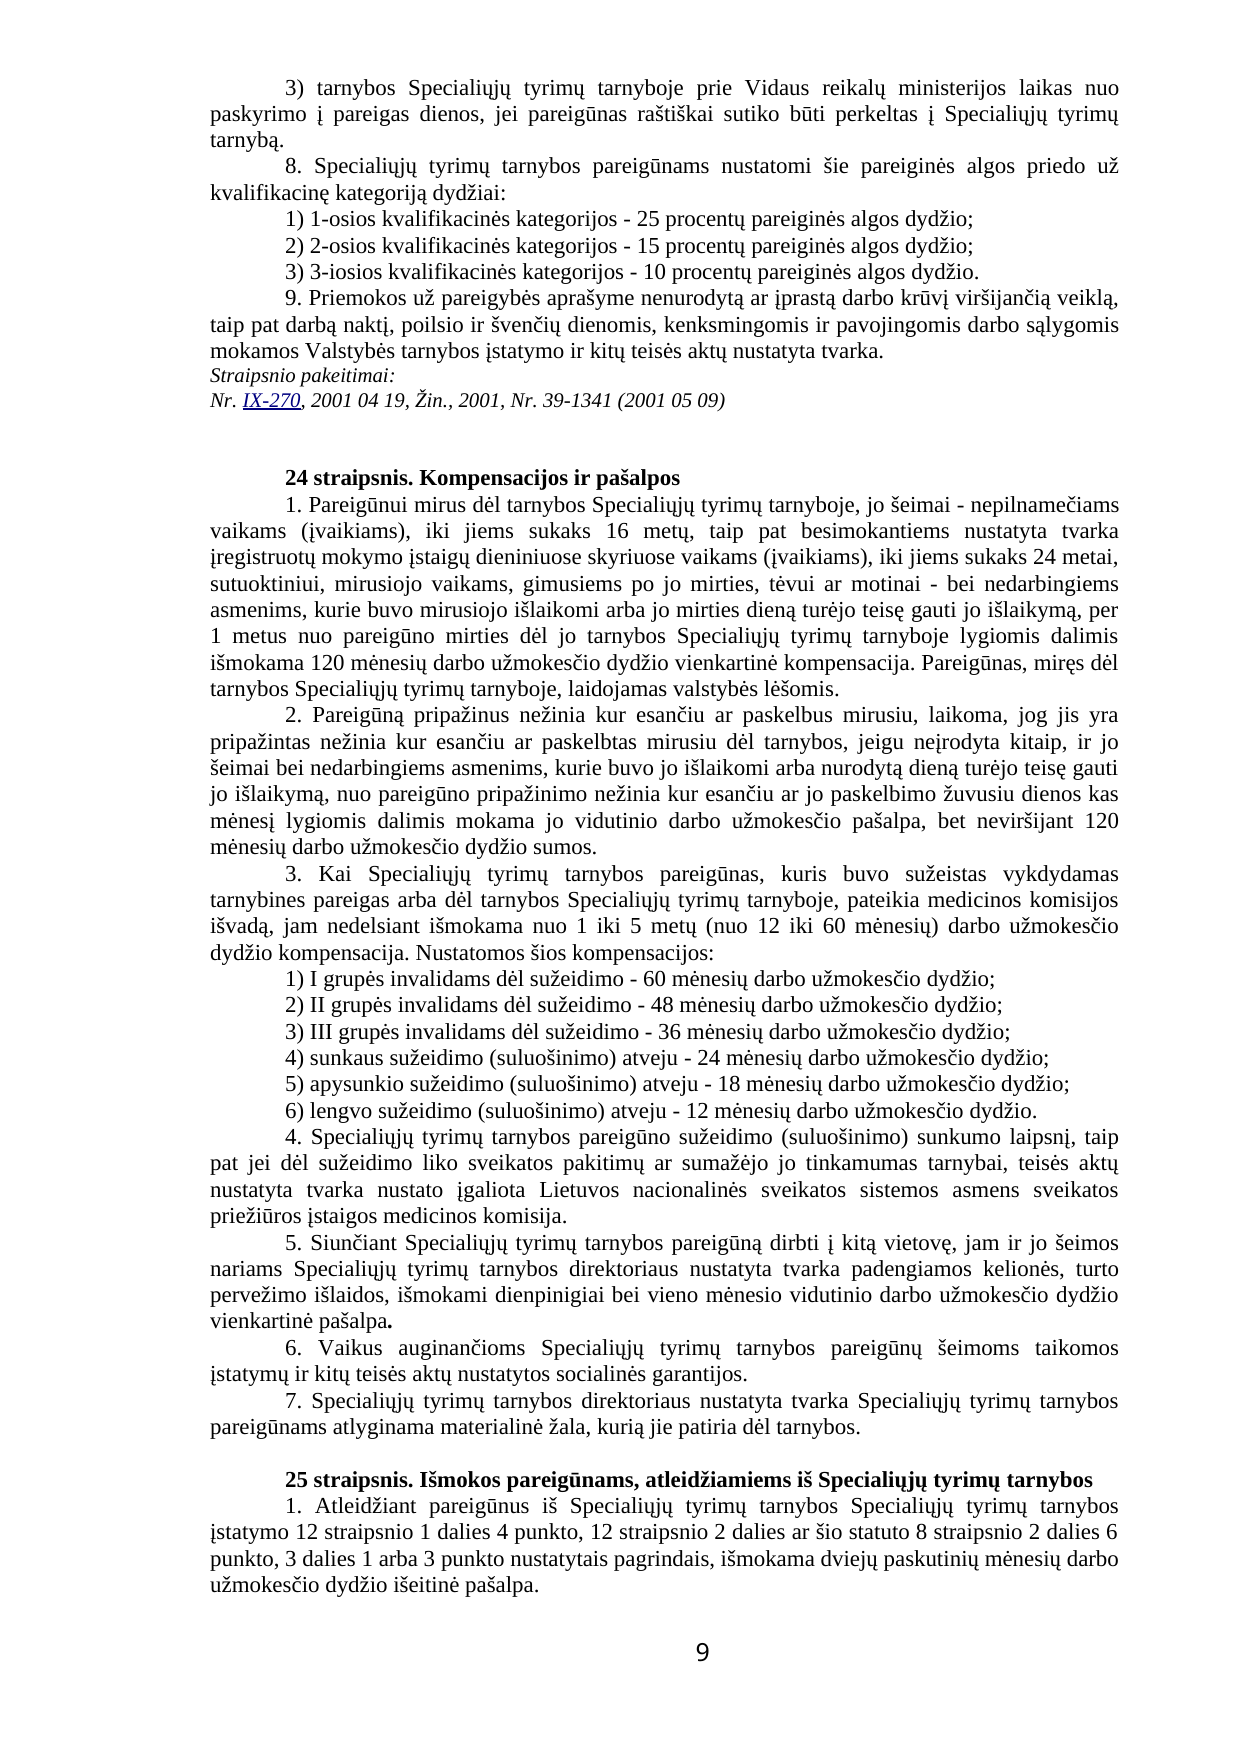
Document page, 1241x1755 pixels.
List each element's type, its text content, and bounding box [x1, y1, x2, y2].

text 1. Pareigūnui mirus dėl tarnybos Specialiųjų tyrimų tarnyboje, jo šeimai - nepilnamečiams vaikams (įvaikiams), iki jiems sukaks 16 metų, taip pat besimokantiems nustatyta tvarka įregistruotų mokymo įstaigų dieniniuose skyriuose vaikams (įvaikiams), iki jiems sukaks 24 metai, sutuoktiniui, mirusiojo vaikams, gimusiems po jo mirties, tėvui ar motinai - bei nedarbingiems asmenims, kurie buvo mirusiojo išlaikomi arba jo mirties dieną turėjo teisę gauti jo išlaikymą, per 1 metus nuo pareigūno mirties dėl jo tarnybos Specialiųjų tyrimų tarnyboje lygiomis dalimis išmokama 120 mėnesių darbo užmokesčio dydžio vienkartinė kompensacija. Pareigūnas, miręs dėl tarnybos Specialiųjų tyrimų tarnyboje, laidojamas valstybės lėšomis. [210, 491, 1120, 701]
text 5. Siunčiant Specialiųjų tyrimų tarnybos pareigūną dirbti į kitą vietovę, jam ir jo šeimos nariams Specialiųjų tyrimų tarnybos direktoriaus nustatyta tvarka padengiamos kelionės, turto pervežimo išlaidos, išmokami dienpinigiai bei vieno mėnesio vidutinio darbo užmokesčio dydžio vienkartinė pašalpa. [210, 1228, 1120, 1334]
text 8. Specialiųjų tyrimų tarnybos pareigūnams nustatomi šie pareiginės algos priedo už kvalifikacinę kategoriją dydžiai: [210, 153, 1120, 205]
text 6) lengvo sužeidimo (suluošinimo) atveju - 12 mėnesių darbo užmokesčio dydžio. [210, 1097, 1120, 1123]
text Straipsnio pakeitimai: [210, 363, 1120, 387]
text 3. Kai Specialiųjų tyrimų tarnybos pareigūnas, kuris buvo sužeistas vykdydamas tarnybines pareigas arba dėl tarnybos Specialiųjų tyrimų tarnyboje, pateikia medicinos komisijos išvadą, jam nedelsiant išmokama nuo 1 iki 5 metų (nuo 12 iki 60 mėnesių) darbo užmokesčio dydžio kompensacija. Nustatomos šios kompensacijos: [210, 859, 1120, 965]
text 6. Vaikus auginančioms Specialiųjų tyrimų tarnybos pareigūnų šeimoms taikomos įstatymų ir kitų teisės aktų nustatytos socialinės garantijos. [210, 1334, 1120, 1387]
text 4. Specialiųjų tyrimų tarnybos pareigūno sužeidimo (suluošinimo) sunkumo laipsnį, taip pat jei dėl sužeidimo liko sveikatos pakitimų ar sumažėjo jo tinkamumas tarnybai, teisės aktų nustatyta tvarka nustato įgaliota Lietuvos nacionalinės sveikatos sistemos asmens sveikatos priežiūros įstaigos medicinos komisija. [210, 1123, 1120, 1228]
text 5) apysunkio sužeidimo (suluošinimo) atveju - 18 mėnesių darbo užmokesčio dydžio; [210, 1070, 1120, 1097]
text 1) 1-osios kvalifikacinės kategorijos - 25 procentų pareiginės algos dydžio; [210, 205, 1120, 232]
text 3) tarnybos Specialiųjų tyrimų tarnyboje prie Vidaus reikalų ministerijos laikas nuo paskyrimo į pareigas dienos, jei pareigūnas raštiškai sutiko būti perkeltas į Specialiųjų tyrimų tarnybą. [210, 73, 1120, 153]
text 25 straipsnis. Išmokos pareigūnams, atleidžiamiems iš Specialiųjų tyrimų tarnybos [285, 1466, 1120, 1492]
text 3) III grupės invalidams dėl sužeidimo - 36 mėnesių darbo užmokesčio dydžio; [210, 1018, 1120, 1044]
text Nr. IX-270, 2001 04 19, Žin., 2001, Nr. 39-1341 (2001 05 09) [210, 387, 1120, 412]
text 7. Specialiųjų tyrimų tarnybos direktoriaus nustatyta tvarka Specialiųjų tyrimų tarnybos pareigūnams atlyginama materialinė žala, kurią jie patiria dėl tarnybos. [210, 1387, 1120, 1439]
text 1) I grupės invalidams dėl sužeidimo - 60 mėnesių darbo užmokesčio dydžio; [210, 965, 1120, 991]
text 2) II grupės invalidams dėl sužeidimo - 48 mėnesių darbo užmokesčio dydžio; [210, 991, 1120, 1018]
text 1. Atleidžiant pareigūnus iš Specialiųjų tyrimų tarnybos Specialiųjų tyrimų tarnybos įstatymo 12 straipsnio 1 dalies 4 punkto, 12 straipsnio 2 dalies ar šio statuto 8 straipsnio 2 dalies 6 punkto, 3 dalies 1 arba 3 punkto nustatytais pagrindais, išmokama dviejų paskutinių mėnesių darbo užmokesčio dydžio išeitinė pašalpa. [210, 1492, 1120, 1597]
text 4) sunkaus sužeidimo (suluošinimo) atveju - 24 mėnesių darbo užmokesčio dydžio; [210, 1044, 1120, 1070]
text 2. Pareigūną pripažinus nežinia kur esančiu ar paskelbus mirusiu, laikoma, jog jis yra pripažintas nežinia kur esančiu ar paskelbtas mirusiu dėl tarnybos, jeigu neįrodyta kitaip, ir jo šeimai bei nedarbingiems asmenims, kurie buvo jo išlaikomi arba nurodytą dieną turėjo teisę gauti jo išlaikymą, nuo pareigūno pripažinimo nežinia kur esančiu ar jo paskelbimo žuvusiu dienos kas mėnesį lygiomis dalimis mokama jo vidutinio darbo užmokesčio pašalpa, bet neviršijant 120 mėnesių darbo užmokesčio dydžio sumos. [210, 701, 1120, 859]
text 3) 3-iosios kvalifikacinės kategorijos - 10 procentų pareiginės algos dydžio. [210, 258, 1120, 284]
text 2) 2-osios kvalifikacinės kategorijos - 15 procentų pareiginės algos dydžio; [210, 232, 1120, 258]
text 24 straipsnis. Kompensacijos ir pašalpos [210, 464, 1120, 491]
text 9. Priemokos už pareigybės aprašyme nenurodytą ar įprastą darbo krūvį viršijančią veiklą, taip pat darbą naktį, poilsio ir švenčių dienomis, kenksmingomis ir pavojingomis darbo sąlygomis mokamos Valstybės tarnybos įstatymo ir kitų teisės aktų nustatyta tvarka. [210, 284, 1120, 363]
